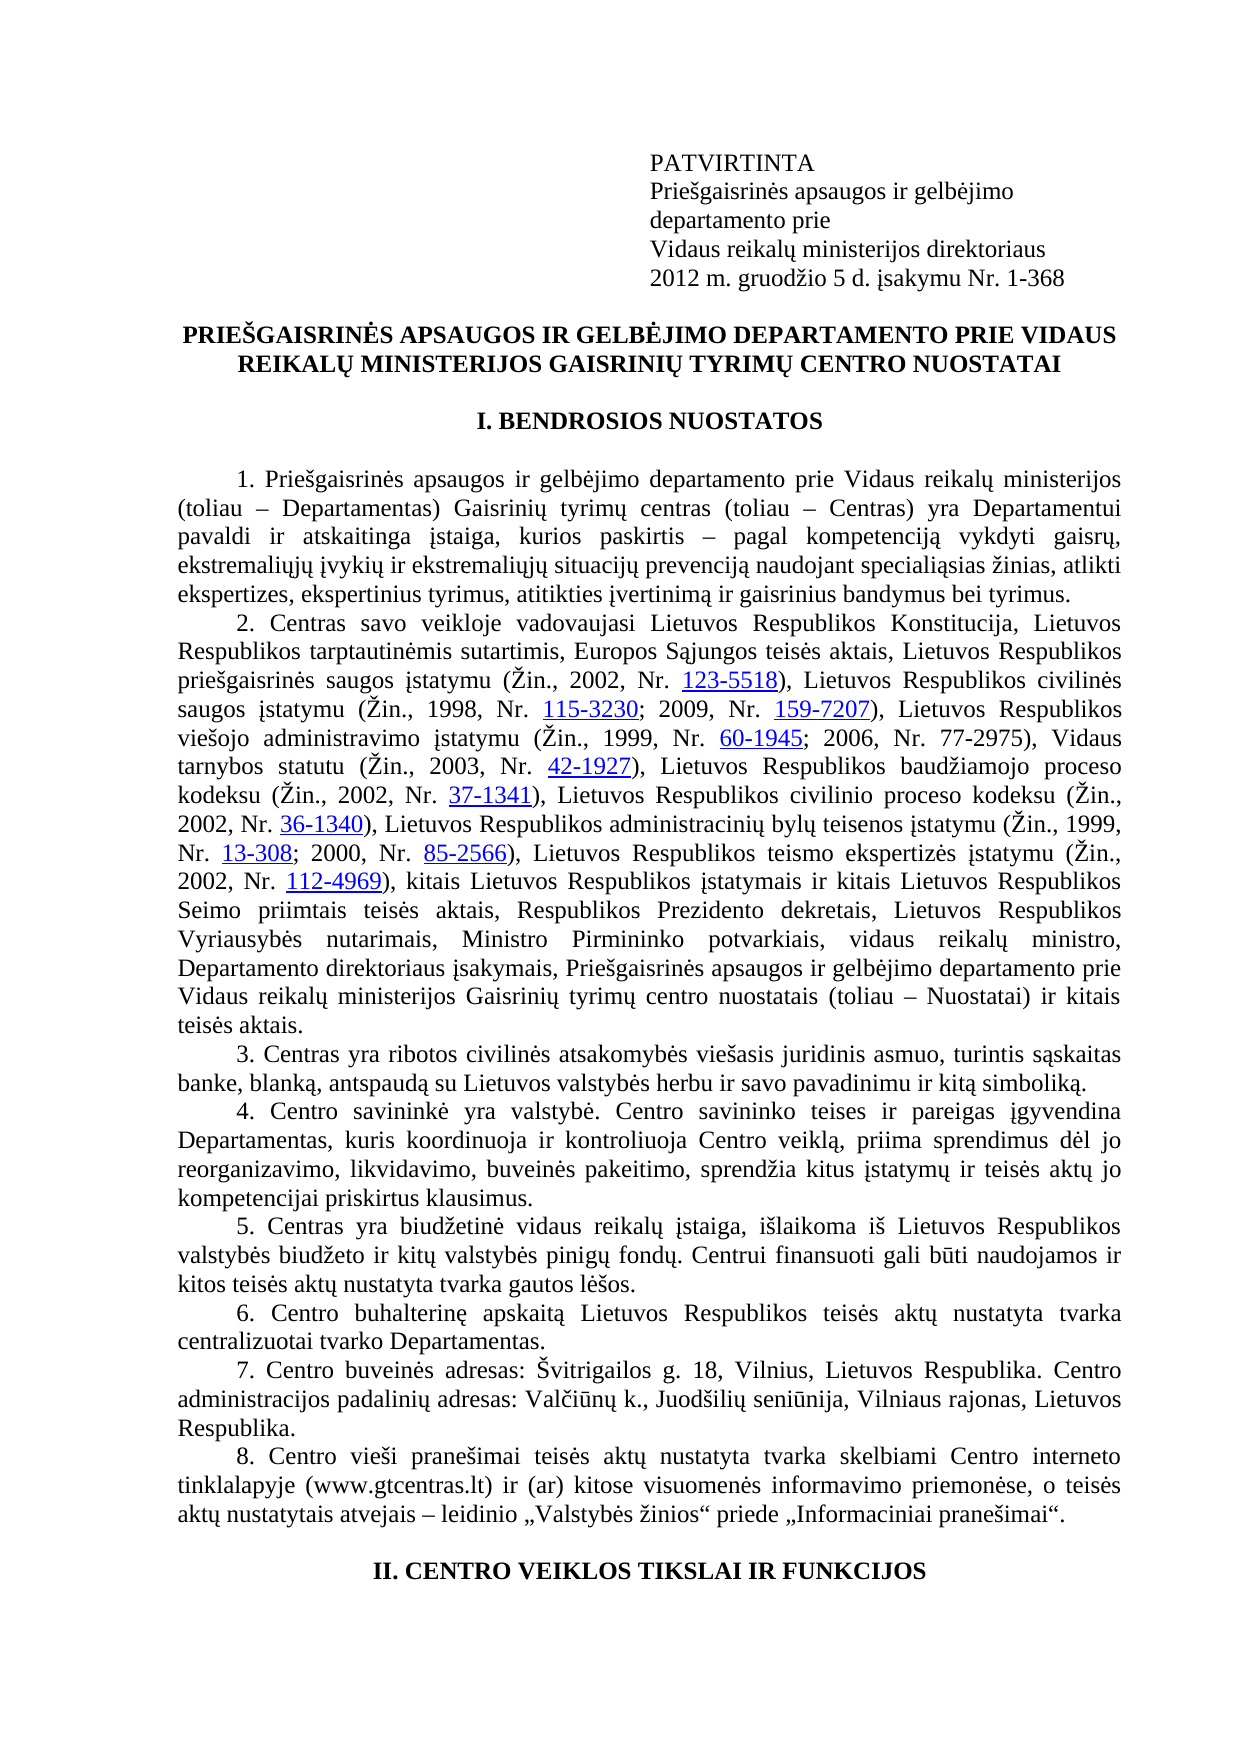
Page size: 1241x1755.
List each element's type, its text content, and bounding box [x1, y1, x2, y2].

text 2012 m. gruodžio 5 d. įsakymu Nr. 1-368 [649, 263, 1122, 291]
text 7. Centro buveinės adresas: Švitrigailos g. 18, Vilnius, Lietuvos Respublika. Centro administracijos padalinių adresas: Valčiūnų k., Juodšilių seniūnija, Vilniaus rajonas, Lietuvos Respublika. [177, 1355, 1122, 1441]
text 5. Centras yra biudžetinė vidaus reikalų įstaiga, išlaikoma iš Lietuvos Respublikos valstybės biudžeto ir kitų valstybės pinigų fondų. Centrui finansuoti gali būti naudojamos ir kitos teisės aktų nustatyta tvarka gautos lėšos. [177, 1211, 1122, 1298]
text Priešgaisrinės apsaugos ir gelbėjimo [649, 176, 1122, 205]
text I. BENDROSIOS NUOSTATOS [177, 406, 1122, 435]
text 3. Centras yra ribotos civilinės atsakomybės viešasis juridinis asmuo, turintis sąskaitas banke, blanką, antspaudą su Lietuvos valstybės herbu ir savo pavadinimu ir kitą simboliką. [177, 1039, 1122, 1096]
text 2. Centras savo veikloje vadovaujasi Lietuvos Respublikos Konstitucija, Lietuvos Respublikos tarptautinėmis sutartimis, Europos Sąjungos teisės aktais, Lietuvos Respublikos priešgaisrinės saugos įstatymu (Žin., 2002, Nr. 123-5518), Lietuvos Respublikos civilinės saugos įstatymu (Žin., 1998, Nr. 115-3230; 2009, Nr. 159-7207), Lietuvos Respublikos viešojo administravimo įstatymu (Žin., 1999, Nr. 60-1945; 2006, Nr. 77-2975), Vidaus tarnybos statutu (Žin., 2003, Nr. 42-1927), Lietuvos Respublikos baudžiamojo proceso kodeksu (Žin., 2002, Nr. 37-1341), Lietuvos Respublikos civilinio proceso kodeksu (Žin., 2002, Nr. 36-1340), Lietuvos Respublikos administracinių bylų teisenos įstatymu (Žin., 1999, Nr. 13-308; 2000, Nr. 85-2566), Lietuvos Respublikos teismo ekspertizės įstatymu (Žin., 2002, Nr. 112-4969), kitais Lietuvos Respublikos įstatymais ir kitais Lietuvos Respublikos Seimo priimtais teisės aktais, Respublikos Prezidento dekretais, Lietuvos Respublikos Vyriausybės nutarimais, Ministro Pirmininko potvarkiais, vidaus reikalų ministro, Departamento direktoriaus įsakymais, Priešgaisrinės apsaugos ir gelbėjimo departamento prie Vidaus reikalų ministerijos Gaisrinių tyrimų centro nuostatais (toliau – Nuostatai) ir kitais teisės aktais. [177, 608, 1122, 1039]
text 6. Centro buhalterinę apskaitą Lietuvos Respublikos teisės aktų nustatyta tvarka centralizuotai tvarko Departamentas. [177, 1298, 1122, 1355]
text 1. Priešgaisrinės apsaugos ir gelbėjimo departamento prie Vidaus reikalų ministerijos (toliau – Departamentas) Gaisrinių tyrimų centras (toliau – Centras) yra Departamentui pavaldi ir atskaitinga įstaiga, kurios paskirtis – pagal kompetenciją vykdyti gaisrų, ekstremaliųjų įvykių ir ekstremaliųjų situacijų prevenciją naudojant specialiąsias žinias, atlikti ekspertizes, ekspertinius tyrimus, atitikties įvertinimą ir gaisrinius bandymus bei tyrimus. [177, 464, 1122, 608]
text PRIEŠGAISRINĖS APSAUGOS IR GELBĖJIMO DEPARTAMENTO PRIE VIDAUS REIKALŲ MINISTERIJOS GAISRINIŲ TYRIMŲ CENTRO NUOSTATAI [177, 320, 1122, 378]
text PATVIRTINTA [649, 148, 1122, 176]
text Vidaus reikalų ministerijos direktoriaus [649, 234, 1122, 263]
text 8. Centro vieši pranešimai teisės aktų nustatyta tvarka skelbiami Centro interneto tinklalapyje (www.gtcentras.lt) ir (ar) kitose visuomenės informavimo priemonėse, o teisės aktų nustatytais atvejais – leidinio „Valstybės žinios“ priede „Informaciniai pranešimai“. [177, 1441, 1122, 1528]
text departamento prie [649, 205, 1122, 234]
text II. CENTRO VEIKLOS TIKSLAI IR FUNKCIJOS [177, 1556, 1122, 1585]
text 4. Centro savininkė yra valstybė. Centro savininko teises ir pareigas įgyvendina Departamentas, kuris koordinuoja ir kontroliuoja Centro veiklą, priima sprendimus dėl jo reorganizavimo, likvidavimo, buveinės pakeitimo, sprendžia kitus įstatymų ir teisės aktų jo kompetencijai priskirtus klausimus. [177, 1096, 1122, 1211]
